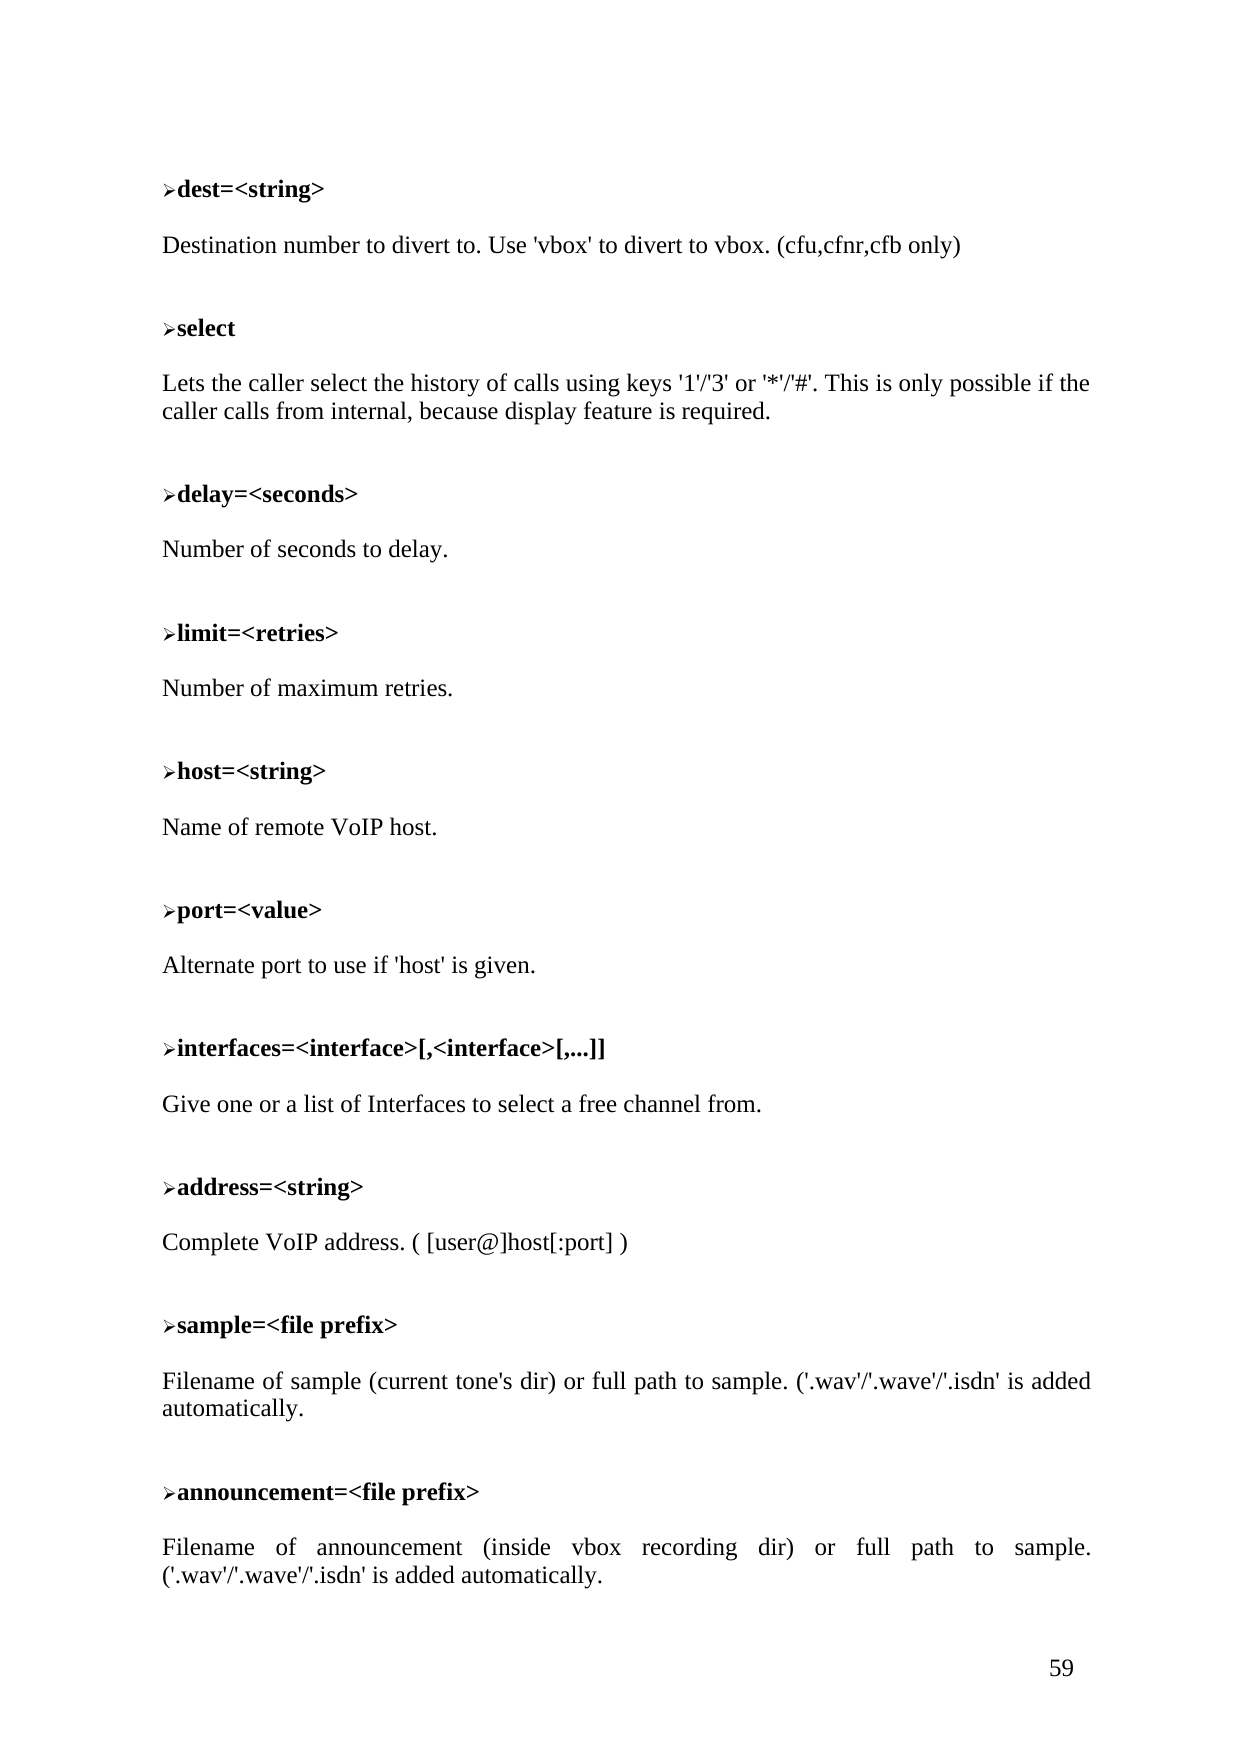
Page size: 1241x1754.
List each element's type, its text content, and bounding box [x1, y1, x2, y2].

text Filename of sample (current tone's dir) or full path to sample. ('.wav'/'.wave'/'.isdn' is added automatically. [162, 1367, 1092, 1422]
list limit=<retries> [162, 619, 1092, 646]
text Alternate port to use if 'host' is given. [162, 951, 1092, 979]
text Filename of announcement (inside vbox recording dir) or full path to sample. ('.wav'/'.wave'/'.isdn' is added automatically. [162, 1533, 1092, 1588]
list host=<string> [162, 757, 1092, 785]
list select [162, 314, 1092, 342]
text Name of remote VoIP host. [162, 813, 1092, 840]
list port=<value> [162, 896, 1092, 923]
text Give one or a list of Interfaces to select a free channel from. [162, 1090, 1092, 1117]
text Lets the caller select the history of calls using keys '1'/'3' or '*'/'#'. This is only possible if the caller calls from internal, because display feature is required. [162, 369, 1092, 425]
text Number of maximum retries. [162, 674, 1092, 702]
list dest=<string> [162, 175, 1092, 203]
list address=<string> [162, 1173, 1092, 1201]
list announcement=<file prefix> [162, 1478, 1092, 1505]
list delay=<seconds> [162, 480, 1092, 508]
text Number of seconds to delay. [162, 536, 1092, 563]
text Destination number to divert to. Use 'vbox' to divert to vbox. (cfu,cfnr,cfb only) [162, 231, 1092, 258]
text Complete VoIP address. ( [user@]host[:port] ) [162, 1228, 1092, 1256]
list sample=<file prefix> [162, 1311, 1092, 1339]
list interfaces=<interface>[,<interface>[,...]] [162, 1034, 1092, 1062]
